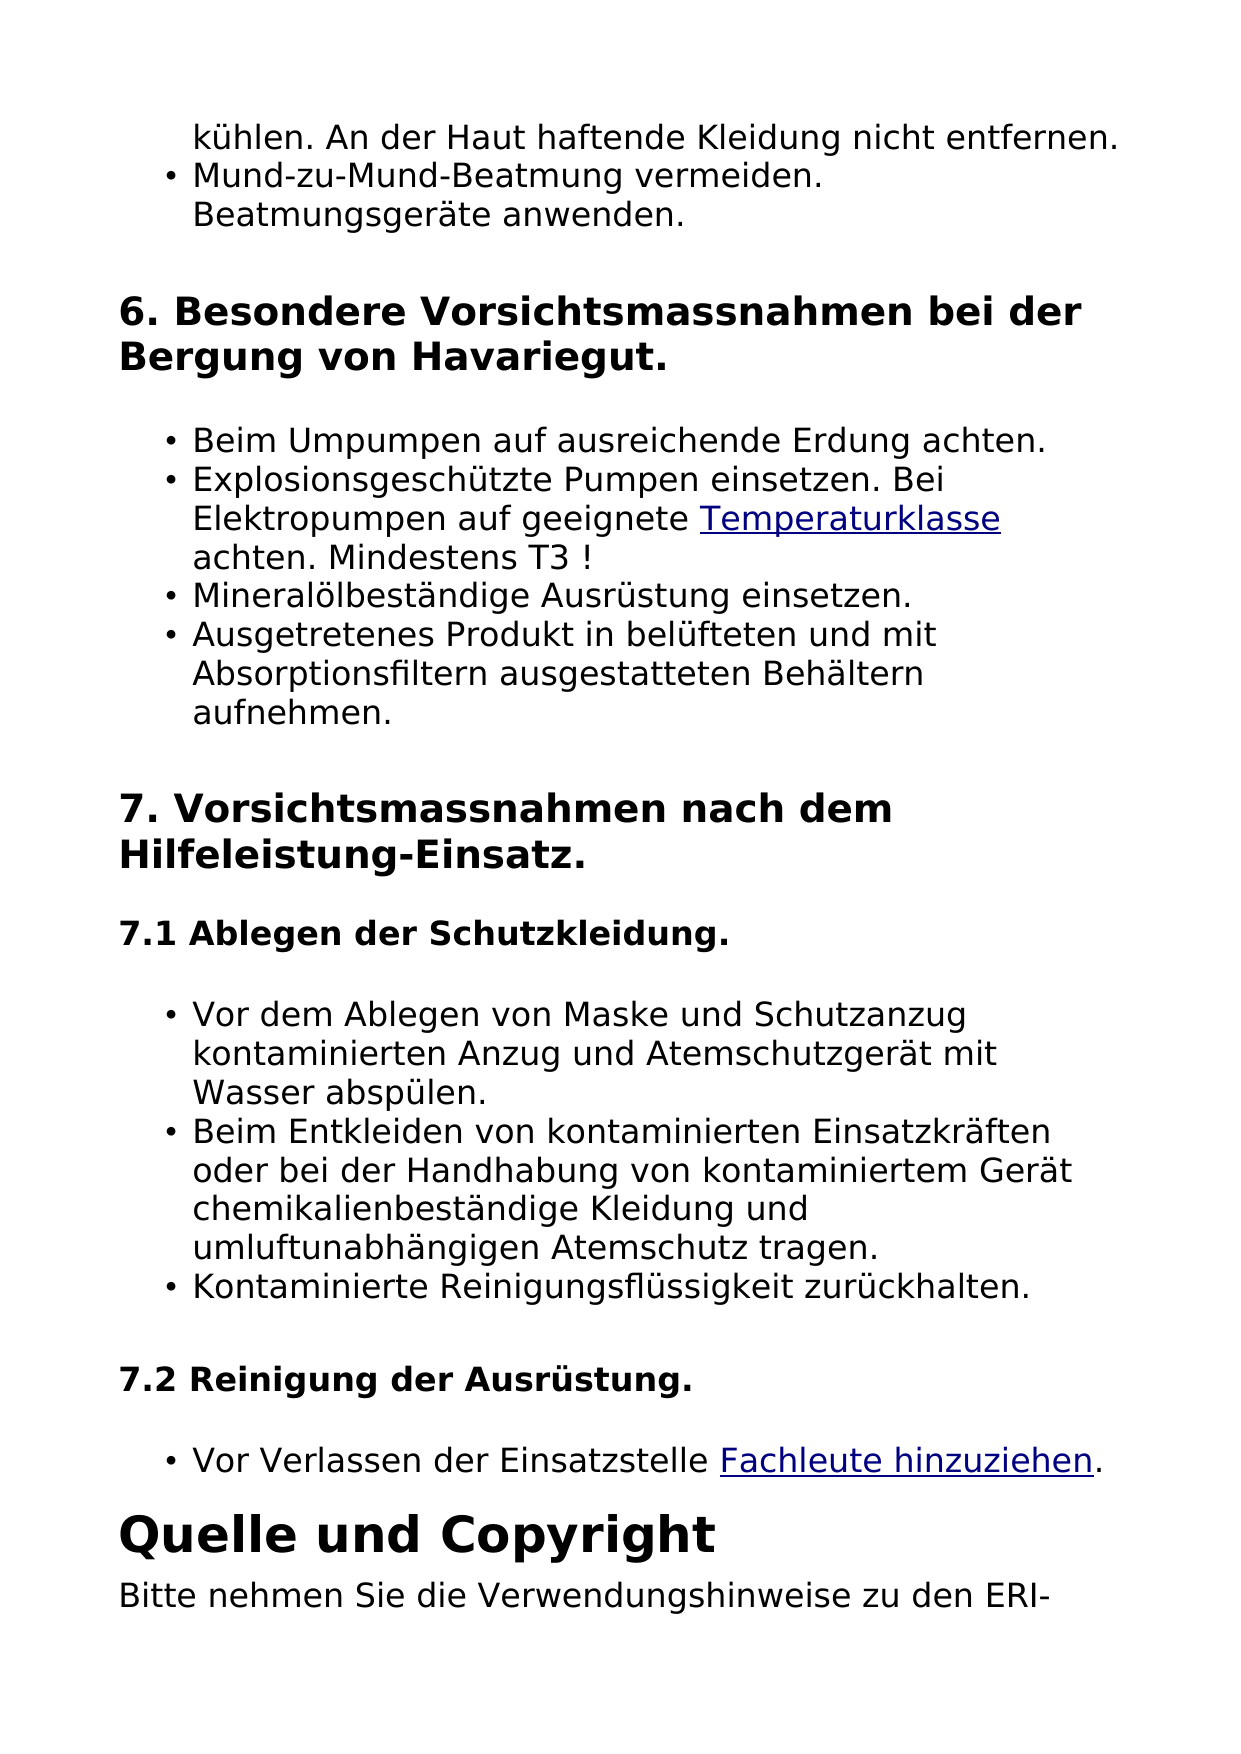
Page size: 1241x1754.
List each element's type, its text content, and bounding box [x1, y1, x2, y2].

subtitle 7.2 Reinigung der Ausrüstung. [118, 1361, 1122, 1400]
text Bitte nehmen Sie die Verwendungshinweise zu den ERI- [118, 1576, 1122, 1615]
list Beim Umpumpen auf ausreichende Erdung achten. [177, 422, 1122, 460]
subtitle 6. Besondere Vorsichtsmassnahmen bei der Bergung von Havariegut. [118, 289, 1122, 379]
list Vor dem Ablegen von Maske und Schutzanzug kontaminierten Anzug und Atemschutzgerät mit Wasser abspülen. [177, 996, 1122, 1112]
list Ausgetretenes Produkt in belüfteten und mit Absorptionsfiltern ausgestatteten Behältern aufnehmen. [177, 616, 1122, 732]
list Beim Entkleiden von kontaminierten Einsatzkräften oder bei der Handhabung von kontaminiertem Gerät chemikalienbeständige Kleidung und umluftunabhängigen Atemschutz tragen. [177, 1112, 1122, 1268]
subtitle 7.1 Ablegen der Schutzkleidung. [118, 915, 1122, 954]
list Mineralölbeständige Ausrüstung einsetzen. [177, 577, 1122, 616]
list kühlen. An der Haut haftende Kleidung nicht entfernen. [177, 118, 1122, 157]
list Explosionsgeschützte Pumpen einsetzen. Bei Elektropumpen auf geeignete Temperaturklasse achten. Mindestens T3 ! [177, 460, 1122, 577]
subtitle 7. Vorsichtsmassnahmen nach dem Hilfeleistung-Einsatz. [118, 787, 1122, 877]
subtitle Quelle und Copyright [118, 1506, 1122, 1564]
list Kontaminierte Reinigungsflüssigkeit zurückhalten. [177, 1268, 1122, 1306]
list Mund-zu-Mund-Beatmung vermeiden. Beatmungsgeräte anwenden. [177, 157, 1122, 235]
list Vor Verlassen der Einsatzstelle Fachleute hinzuziehen. [177, 1442, 1122, 1481]
